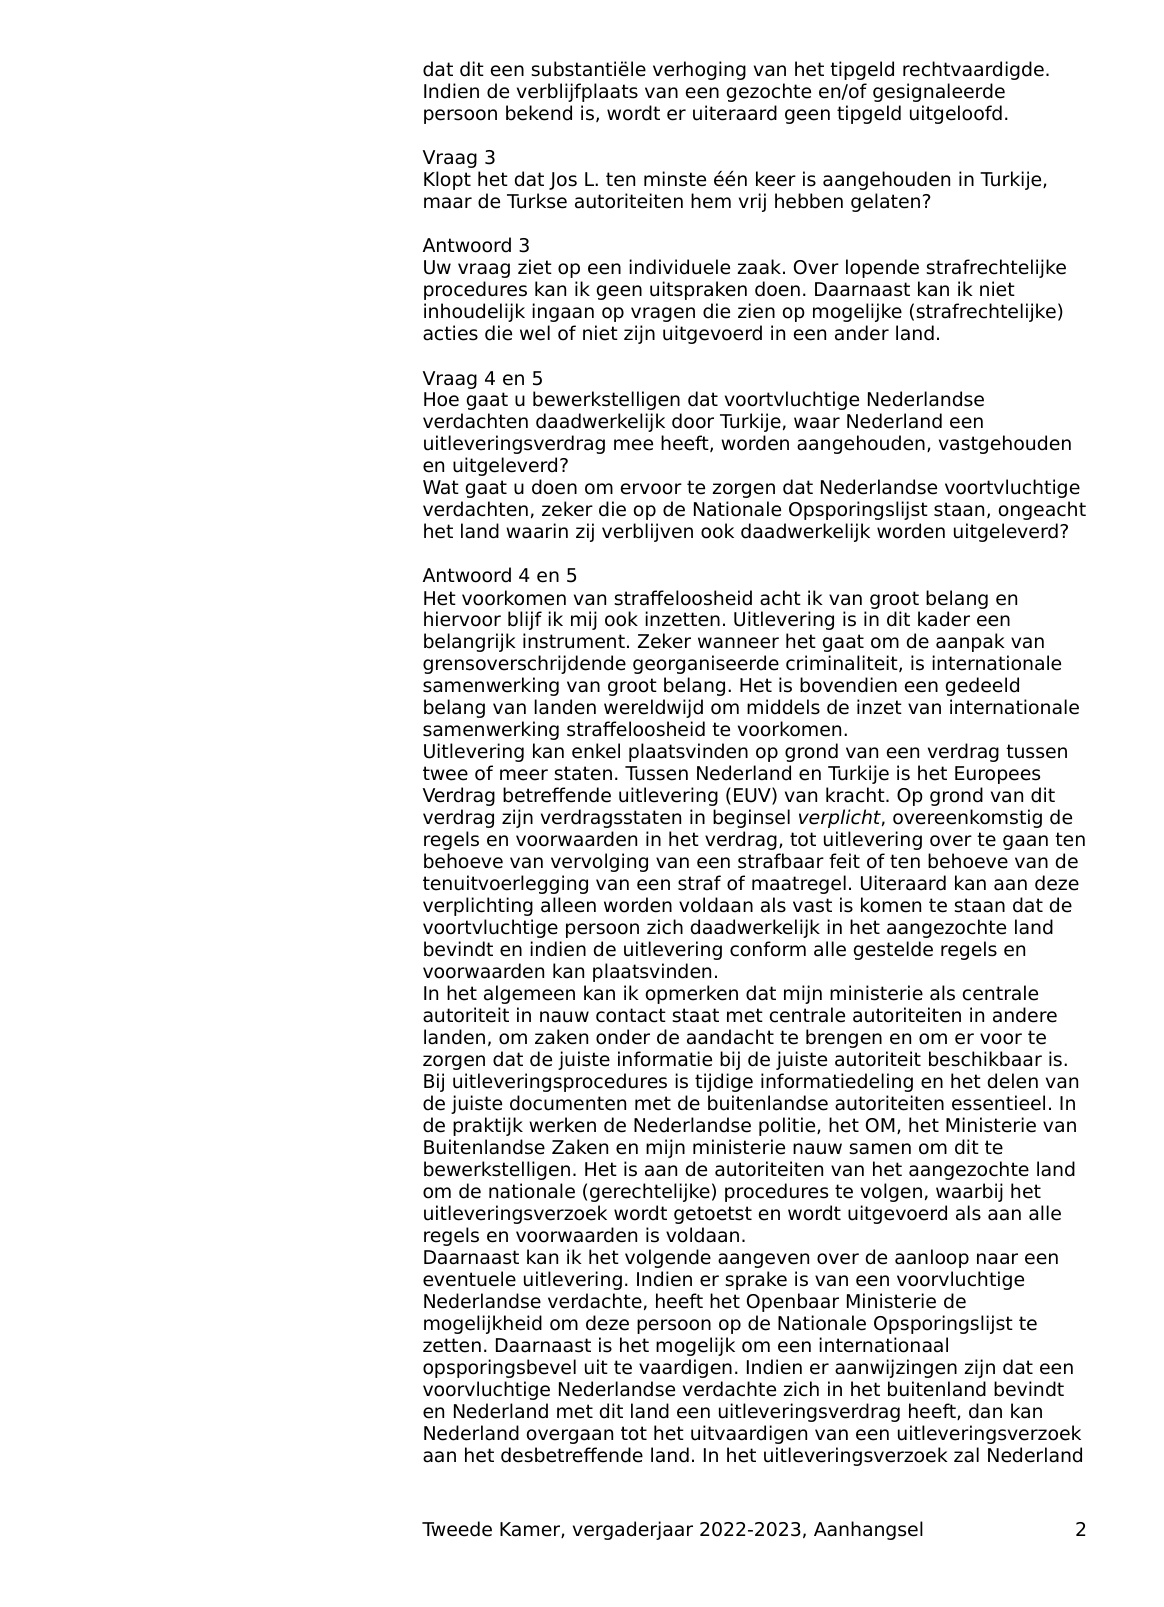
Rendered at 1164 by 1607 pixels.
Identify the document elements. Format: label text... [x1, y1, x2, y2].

text Vraag 4 en 5 [422, 367, 1087, 389]
text Uitlevering kan enkel plaatsvinden op grond van een verdrag tussen twee of meer staten. Tussen Nederland en Turkije is het Europees Verdrag betreffende uitlevering (EUV) van kracht. Op grond van dit verdrag zijn verdragsstaten in beginsel verplicht, overeenkomstig de regels en voorwaarden in het verdrag, tot uitlevering over te gaan ten behoeve van vervolging van een strafbaar feit of ten behoeve van de tenuitvoerlegging van een straf of maatregel. Uiteraard kan aan deze verplichting alleen worden voldaan als vast is komen te staan dat de voortvluchtige persoon zich daadwerkelijk in het aangezochte land bevindt en indien de uitlevering conform alle gestelde regels en voorwaarden kan plaatsvinden. [422, 741, 1087, 983]
text Hoe gaat u bewerkstelligen dat voortvluchtige Nederlandse verdachten daadwerkelijk door Turkije, waar Nederland een uitleveringsverdrag mee heeft, worden aangehouden, vastgehouden en uitgeleverd? [422, 389, 1087, 477]
text Antwoord 4 en 5 [422, 565, 1087, 587]
text Uw vraag ziet op een individuele zaak. Over lopende strafrechtelijke procedures kan ik geen uitspraken doen. Daarnaast kan ik niet inhoudelijk ingaan op vragen die zien op mogelijke (strafrechtelijke) acties die wel of niet zijn uitgevoerd in een ander land. [422, 257, 1087, 345]
text Vraag 3 [422, 147, 1087, 169]
text Klopt het dat Jos L. ten minste één keer is aangehouden in Turkije, maar de Turkse autoriteiten hem vrij hebben gelaten? [422, 169, 1087, 213]
text Antwoord 3 [422, 235, 1087, 257]
text Het voorkomen van straffeloosheid acht ik van groot belang en hiervoor blijf ik mij ook inzetten. Uitlevering is in dit kader een belangrijk instrument. Zeker wanneer het gaat om de aanpak van grensoverschrijdende georganiseerde criminaliteit, is internationale samenwerking van groot belang. Het is bovendien een gedeeld belang van landen wereldwijd om middels de inzet van internationale samenwerking straffeloosheid te voorkomen. [422, 587, 1087, 741]
text In het algemeen kan ik opmerken dat mijn ministerie als centrale autoriteit in nauw contact staat met centrale autoriteiten in andere landen, om zaken onder de aandacht te brengen en om er voor te zorgen dat de juiste informatie bij de juiste autoriteit beschikbaar is. Bij uitleveringsprocedures is tijdige informatiedeling en het delen van de juiste documenten met de buitenlandse autoriteiten essentieel. In de praktijk werken de Nederlandse politie, het OM, het Ministerie van Buitenlandse Zaken en mijn ministerie nauw samen om dit te bewerkstelligen. Het is aan de autoriteiten van het aangezochte land om de nationale (gerechtelijke) procedures te volgen, waarbij het uitleveringsverzoek wordt getoetst en wordt uitgevoerd als aan alle regels en voorwaarden is voldaan. [422, 983, 1087, 1247]
text Wat gaat u doen om ervoor te zorgen dat Nederlandse voortvluchtige verdachten, zeker die op de Nationale Opsporingslijst staan, ongeacht het land waarin zij verblijven ook daadwerkelijk worden uitgeleverd? [422, 477, 1087, 543]
text dat dit een substantiële verhoging van het tipgeld rechtvaardigde. Indien de verblijfplaats van een gezochte en/of gesignaleerde persoon bekend is, wordt er uiteraard geen tipgeld uitgeloofd. [422, 59, 1087, 125]
text Daarnaast kan ik het volgende aangeven over de aanloop naar een eventuele uitlevering. Indien er sprake is van een voorvluchtige Nederlandse verdachte, heeft het Openbaar Ministerie de mogelijkheid om deze persoon op de Nationale Opsporingslijst te zetten. Daarnaast is het mogelijk om een internationaal opsporingsbevel uit te vaardigen. Indien er aanwijzingen zijn dat een voorvluchtige Nederlandse verdachte zich in het buitenland bevindt en Nederland met dit land een uitleveringsverdrag heeft, dan kan Nederland overgaan tot het uitvaardigen van een uitleveringsverzoek aan het desbetreffende land. In het uitleveringsverzoek zal Nederland [422, 1247, 1087, 1467]
